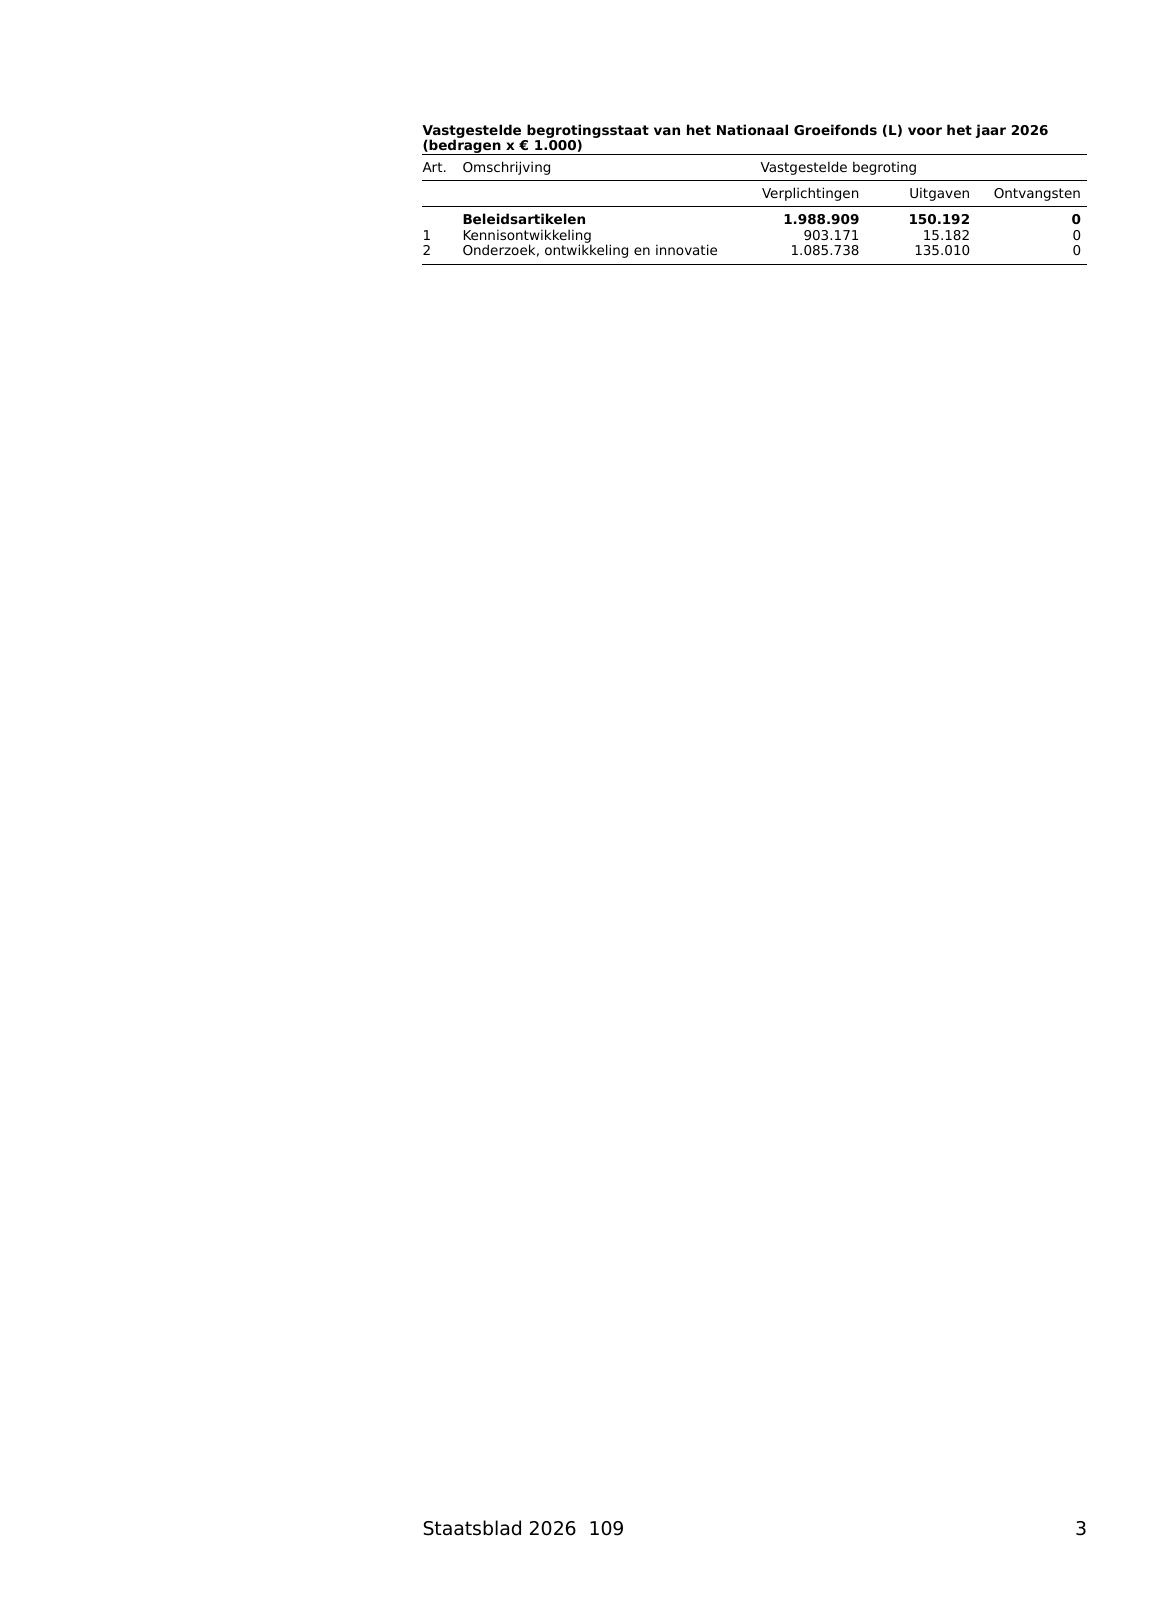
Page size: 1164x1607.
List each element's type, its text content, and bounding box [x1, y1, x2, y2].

table_cell 1.988.909 [754, 207, 865, 227]
table_cell 0 [976, 243, 1087, 264]
table_cell 1.085.738 [754, 243, 865, 264]
table_cell Art. [422, 155, 456, 180]
table_cell Vastgestelde begroting [754, 155, 1087, 180]
table_cell [456, 181, 754, 206]
table_cell 1 [422, 228, 456, 243]
table_cell Verplichtingen [754, 181, 865, 206]
table_cell Uitgaven [865, 181, 976, 206]
table_cell Beleidsartikelen [456, 207, 754, 227]
table_cell 135.010 [865, 243, 976, 264]
table_cell Onderzoek, ontwikkeling en innovatie [456, 243, 754, 264]
table_cell [422, 181, 456, 206]
table_cell 0 [976, 228, 1087, 243]
table_cell 150.192 [865, 207, 976, 227]
table_header Vastgestelde begrotingsstaat van het Nationaal Groeifonds (L) voor het jaar 2026 (bedragen x € 1.000) [422, 122, 1087, 154]
table_cell Ontvangsten [976, 181, 1087, 206]
table_cell 15.182 [865, 228, 976, 243]
table_cell Kennisontwikkeling [456, 228, 754, 243]
table_cell 2 [422, 243, 456, 264]
table_cell 903.171 [754, 228, 865, 243]
table_cell [422, 207, 456, 227]
table_cell 0 [976, 207, 1087, 227]
table_cell Omschrijving [456, 155, 754, 180]
